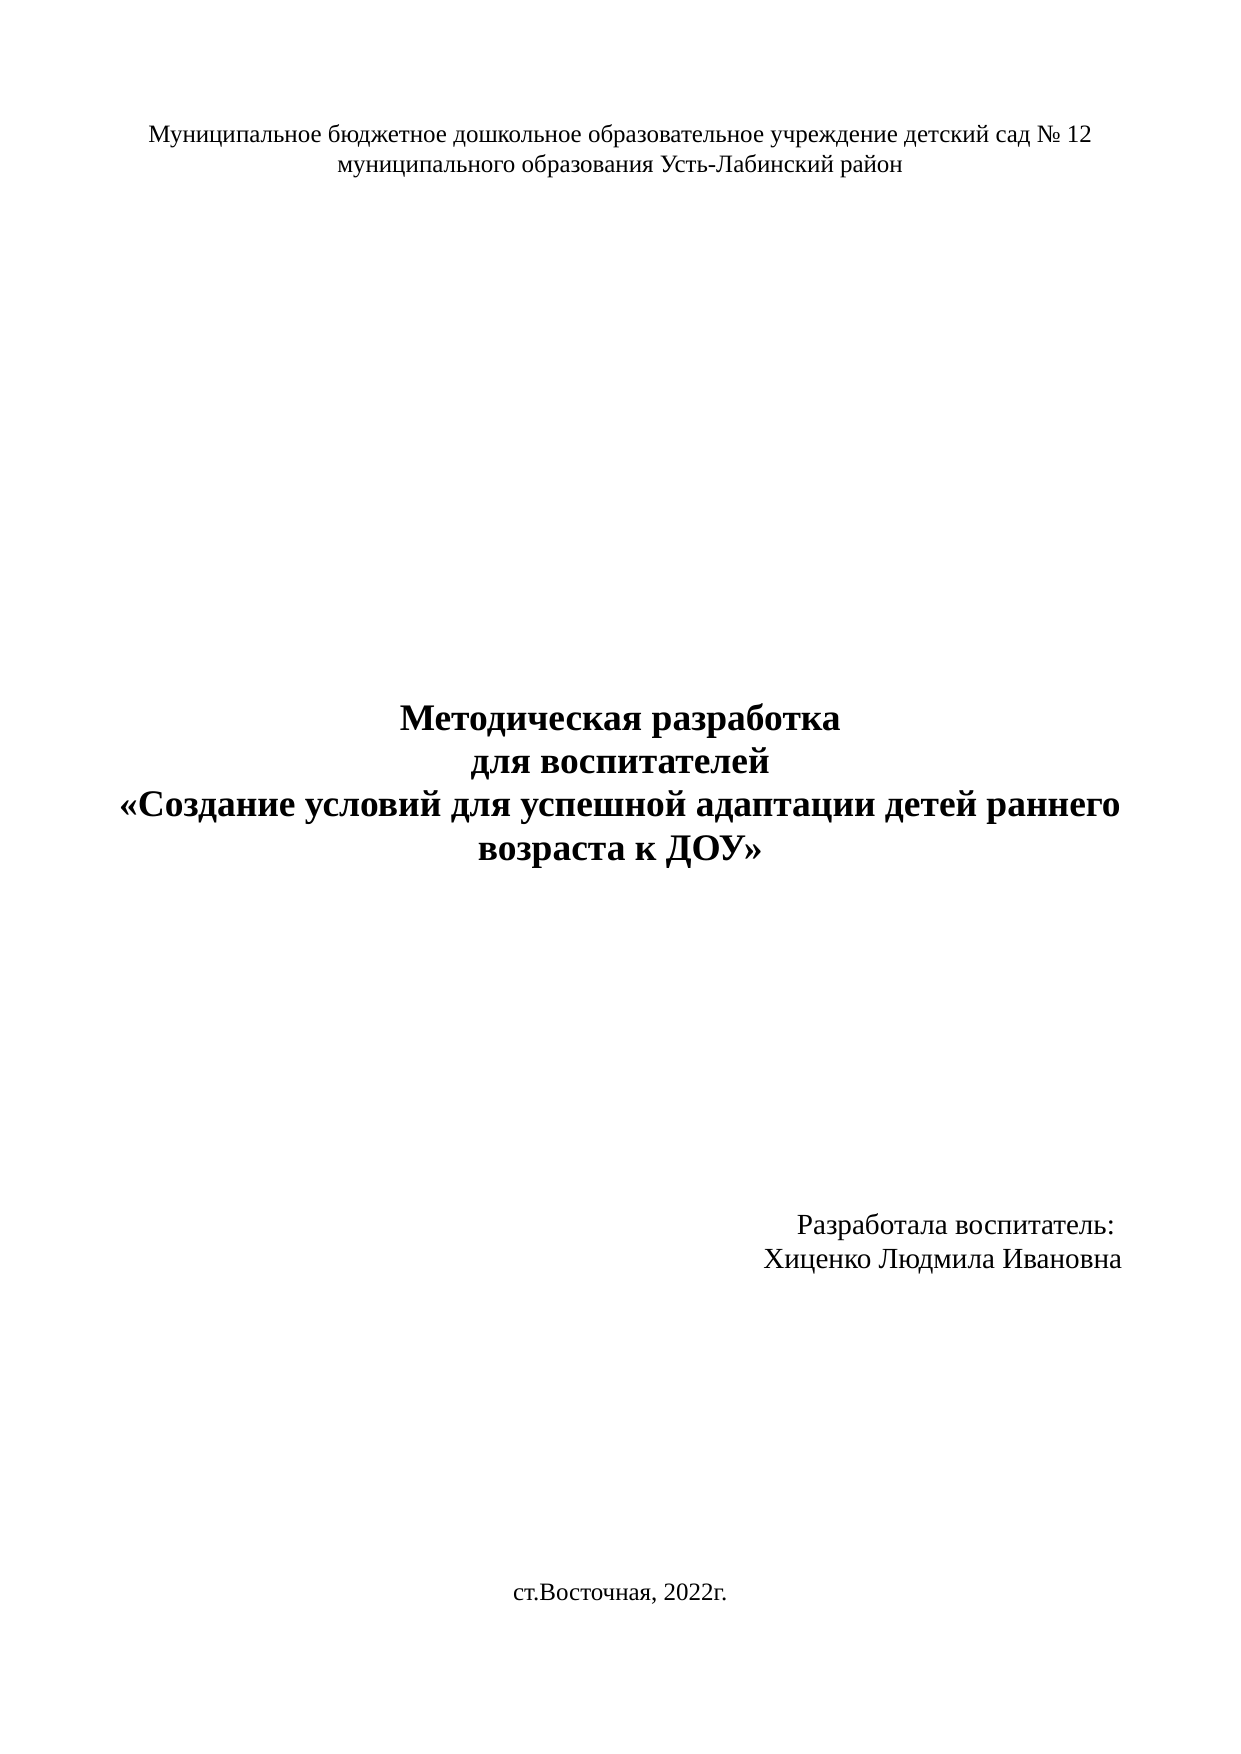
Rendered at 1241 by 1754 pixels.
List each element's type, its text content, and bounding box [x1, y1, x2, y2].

text Хиценко Людмила Ивановна [118, 1241, 1122, 1274]
text Разработала воспитатель: [118, 1207, 1122, 1241]
text для воспитателей [118, 739, 1122, 782]
text Методическая разработка [118, 696, 1122, 739]
text Муниципальное бюджетное дошкольное образовательное учреждение детский сад № 12 муниципального образования Усть-Лабинский район [118, 118, 1122, 178]
text «Создание условий для успешной адаптации детей раннего возраста к ДОУ» [118, 782, 1122, 868]
text ст.Восточная, 2022г. [118, 1576, 1122, 1606]
